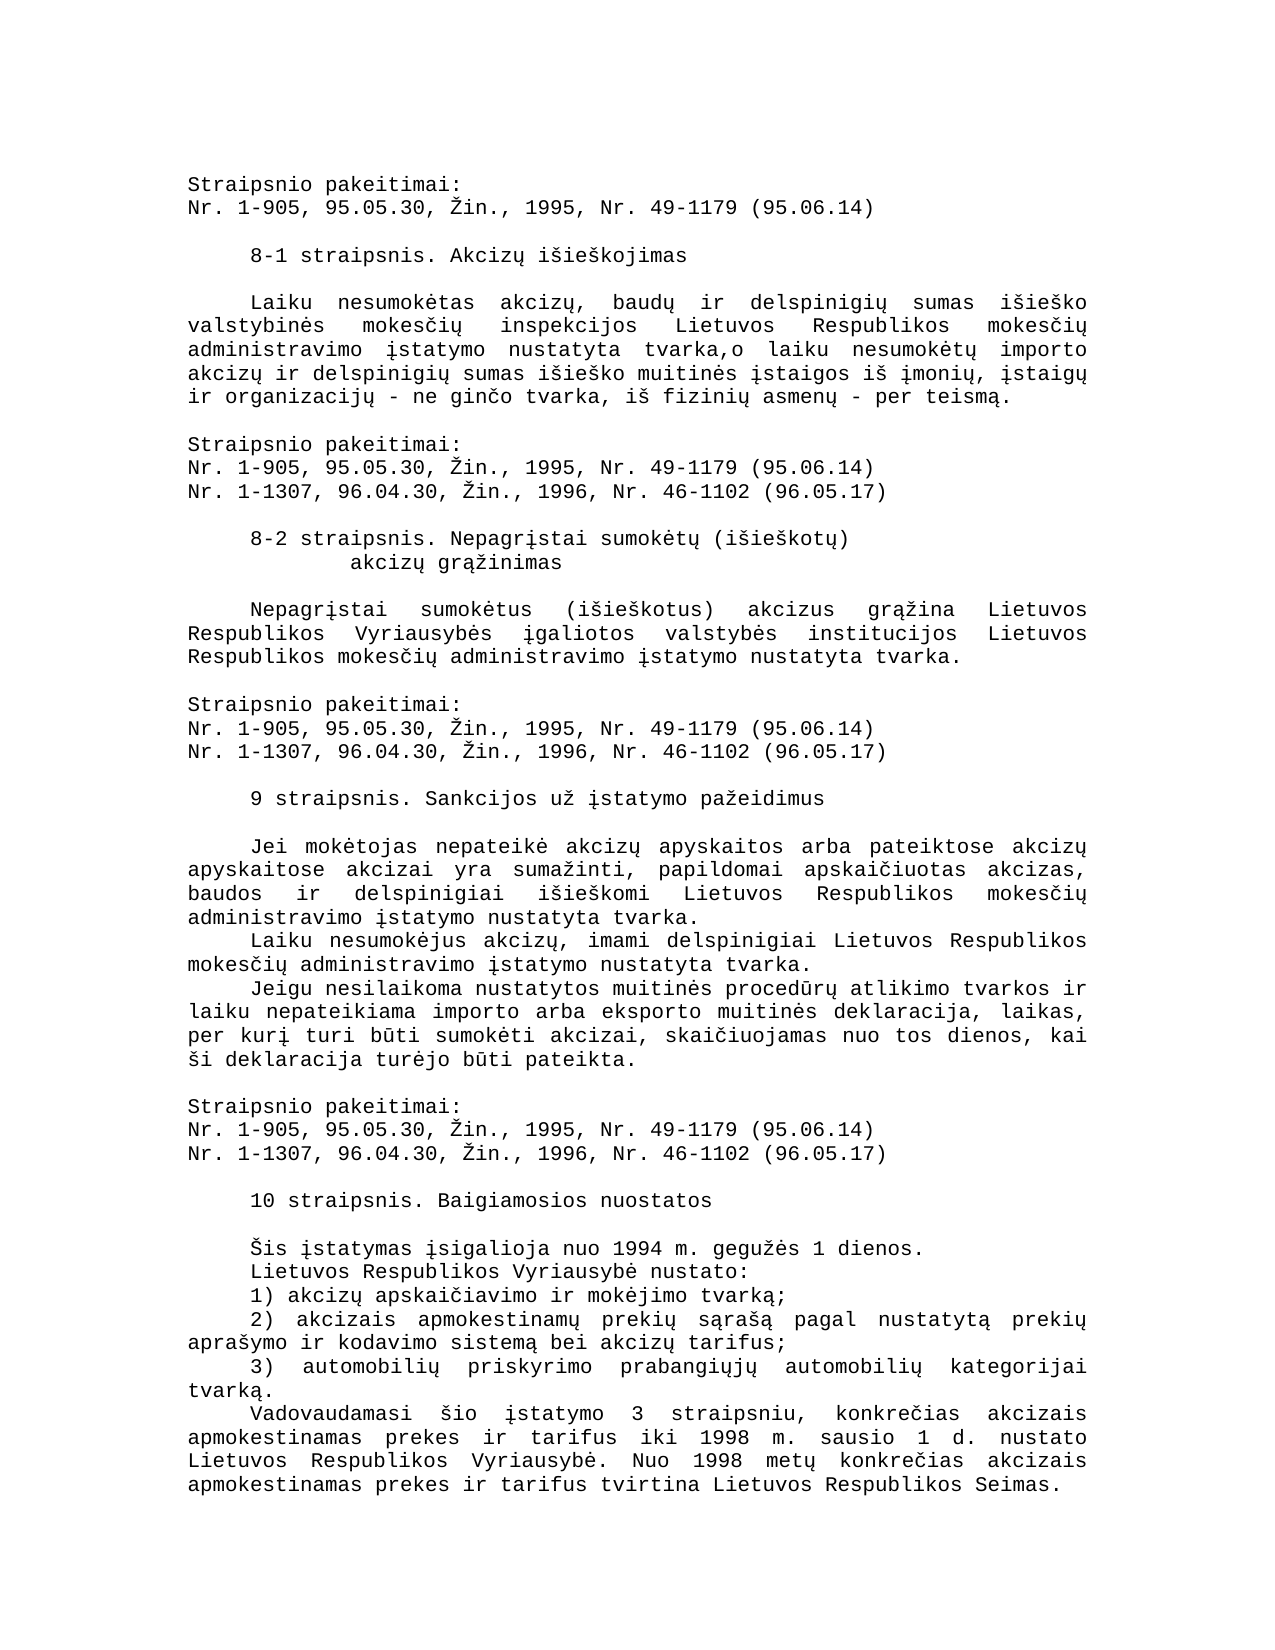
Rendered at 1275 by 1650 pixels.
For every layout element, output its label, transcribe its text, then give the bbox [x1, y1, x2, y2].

text Straipsnio pakeitimai: [187, 434, 1087, 457]
text 8-2 straipsnis. Nepagrįstai sumokėtų (išieškotų) [187, 528, 1087, 552]
text Jeigu nesilaikoma nustatytos muitinės procedūrų atlikimo tvarkos ir laiku nepateikiama importo arba eksporto muitinės deklaracija, laikas, per kurį turi būti sumokėti akcizai, skaičiuojamas nuo tos dienos, kai ši deklaracija turėjo būti pateikta. [187, 978, 1087, 1072]
text Laiku nesumokėjus akcizų, imami delspinigiai Lietuvos Respublikos mokesčių administravimo įstatymo nustatyta tvarka. [187, 930, 1087, 978]
text Nr. 1-905, 95.05.30, Žin., 1995, Nr. 49-1179 (95.06.14) [187, 1119, 1087, 1143]
text Nr. 1-1307, 96.04.30, Žin., 1996, Nr. 46-1102 (96.05.17) [187, 481, 1087, 505]
text Jei mokėtojas nepateikė akcizų apyskaitos arba pateiktose akcizų apyskaitose akcizai yra sumažinti, papildomai apskaičiuotas akcizas, baudos ir delspinigiai išieškomi Lietuvos Respublikos mokesčių administravimo įstatymo nustatyta tvarka. [187, 836, 1087, 930]
text 8-1 straipsnis. Akcizų išieškojimas [187, 244, 1087, 268]
text Nr. 1-905, 95.05.30, Žin., 1995, Nr. 49-1179 (95.06.14) [187, 197, 1087, 221]
text Lietuvos Respublikos Vyriausybė nustato: [187, 1261, 1087, 1285]
text 9 straipsnis. Sankcijos už įstatymo pažeidimus [187, 788, 1087, 812]
text 3) automobilių priskyrimo prabangiųjų automobilių kategorijai tvarką. [187, 1356, 1087, 1403]
text 10 straipsnis. Baigiamosios nuostatos [187, 1190, 1087, 1214]
text Laiku nesumokėtas akcizų, baudų ir delspinigių sumas išieško valstybinės mokesčių inspekcijos Lietuvos Respublikos mokesčių administravimo įstatymo nustatyta tvarka,o laiku nesumokėtų importo akcizų ir delspinigių sumas išieško muitinės įstaigos iš įmonių, įstaigų ir organizacijų - ne ginčo tvarka, iš fizinių asmenų - per teismą. [187, 292, 1087, 410]
text Nr. 1-905, 95.05.30, Žin., 1995, Nr. 49-1179 (95.06.14) [187, 717, 1087, 741]
text Straipsnio pakeitimai: [187, 694, 1087, 717]
text Šis įstatymas įsigalioja nuo 1994 m. gegužės 1 dienos. [187, 1238, 1087, 1261]
text Nr. 1-1307, 96.04.30, Žin., 1996, Nr. 46-1102 (96.05.17) [187, 1143, 1087, 1167]
text 2) akcizais apmokestinamų prekių sąrašą pagal nustatytą prekių aprašymo ir kodavimo sistemą bei akcizų tarifus; [187, 1309, 1087, 1356]
text Nr. 1-1307, 96.04.30, Žin., 1996, Nr. 46-1102 (96.05.17) [187, 741, 1087, 765]
text Vadovaudamasi šio įstatymo 3 straipsniu, konkrečias akcizais apmokestinamas prekes ir tarifus iki 1998 m. sausio 1 d. nustato Lietuvos Respublikos Vyriausybė. Nuo 1998 metų konkrečias akcizais apmokestinamas prekes ir tarifus tvirtina Lietuvos Respublikos Seimas. [187, 1403, 1087, 1498]
text 1) akcizų apskaičiavimo ir mokėjimo tvarką; [187, 1285, 1087, 1309]
text Straipsnio pakeitimai: [187, 1096, 1087, 1119]
text Straipsnio pakeitimai: [187, 174, 1087, 197]
text Nr. 1-905, 95.05.30, Žin., 1995, Nr. 49-1179 (95.06.14) [187, 457, 1087, 481]
text Nepagrįstai sumokėtus (išieškotus) akcizus grąžina Lietuvos Respublikos Vyriausybės įgaliotos valstybės institucijos Lietuvos Respublikos mokesčių administravimo įstatymo nustatyta tvarka. [187, 599, 1087, 670]
text akcizų grąžinimas [187, 552, 1087, 576]
